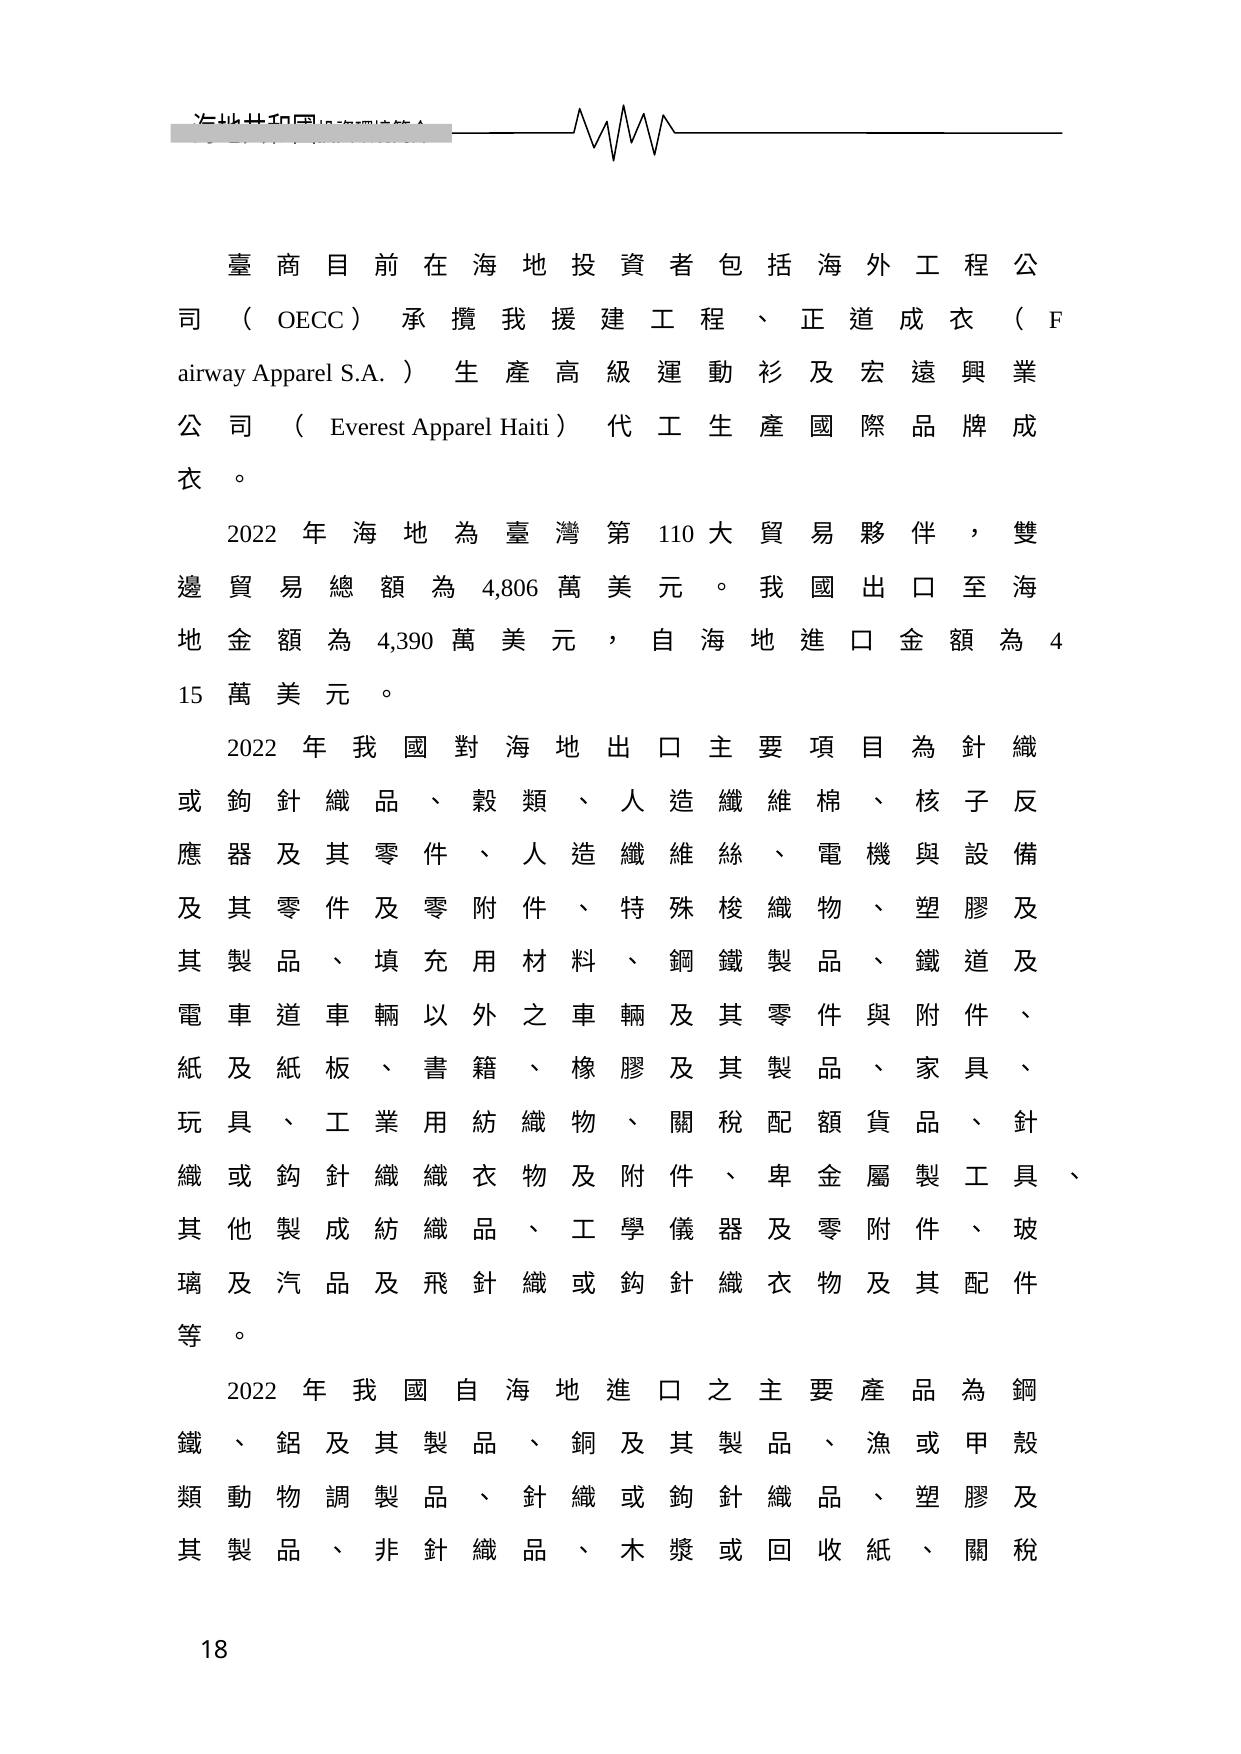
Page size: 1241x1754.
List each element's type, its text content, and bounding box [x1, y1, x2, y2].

text 2022年我國對海地出口主要項目為針織或鉤針織品、穀類、人造纖維棉、核子反應器及其零件、人造纖維絲、電機與設備及其零件及零附件、特殊梭織物、塑膠及其製品、填充用材料、鋼鐵製品、鐵道及電車道車輛以外之車輛及其零件與附件、紙及紙板、書籍、橡膠及其製品、家具、玩具、工業用紡織物、關稅配額貨品、針織或鈎針織織衣物及附件、卑金屬製工具、其他製成紡織品、工學儀器及零附件、玻璃及汽品及飛針織或鈎針織衣物及其配件等。 [178, 719, 1063, 1362]
text 2022年海地為臺灣第110大貿易夥伴，雙邊貿易總額為4,806萬美元。我國出口至海地金額為4,390萬美元，自海地進口金額為415萬美元。 [178, 505, 1063, 719]
text 臺商目前在海地投資者包括海外工程公司（OECC）承攬我援建工程、正道成衣（Fairway Apparel S.A.）生產高級運動衫及宏遠興業公司（Everest Apparel Haiti）代工生產國際品牌成衣。 [178, 237, 1063, 505]
text 2022年我國自海地進口之主要產品為鋼鐵、鋁及其製品、銅及其製品、漁或甲殼類動物調製品、針織或鉤針織品、塑膠及其製品、非針織品、木漿或回收紙、關稅 [178, 1362, 1063, 1576]
